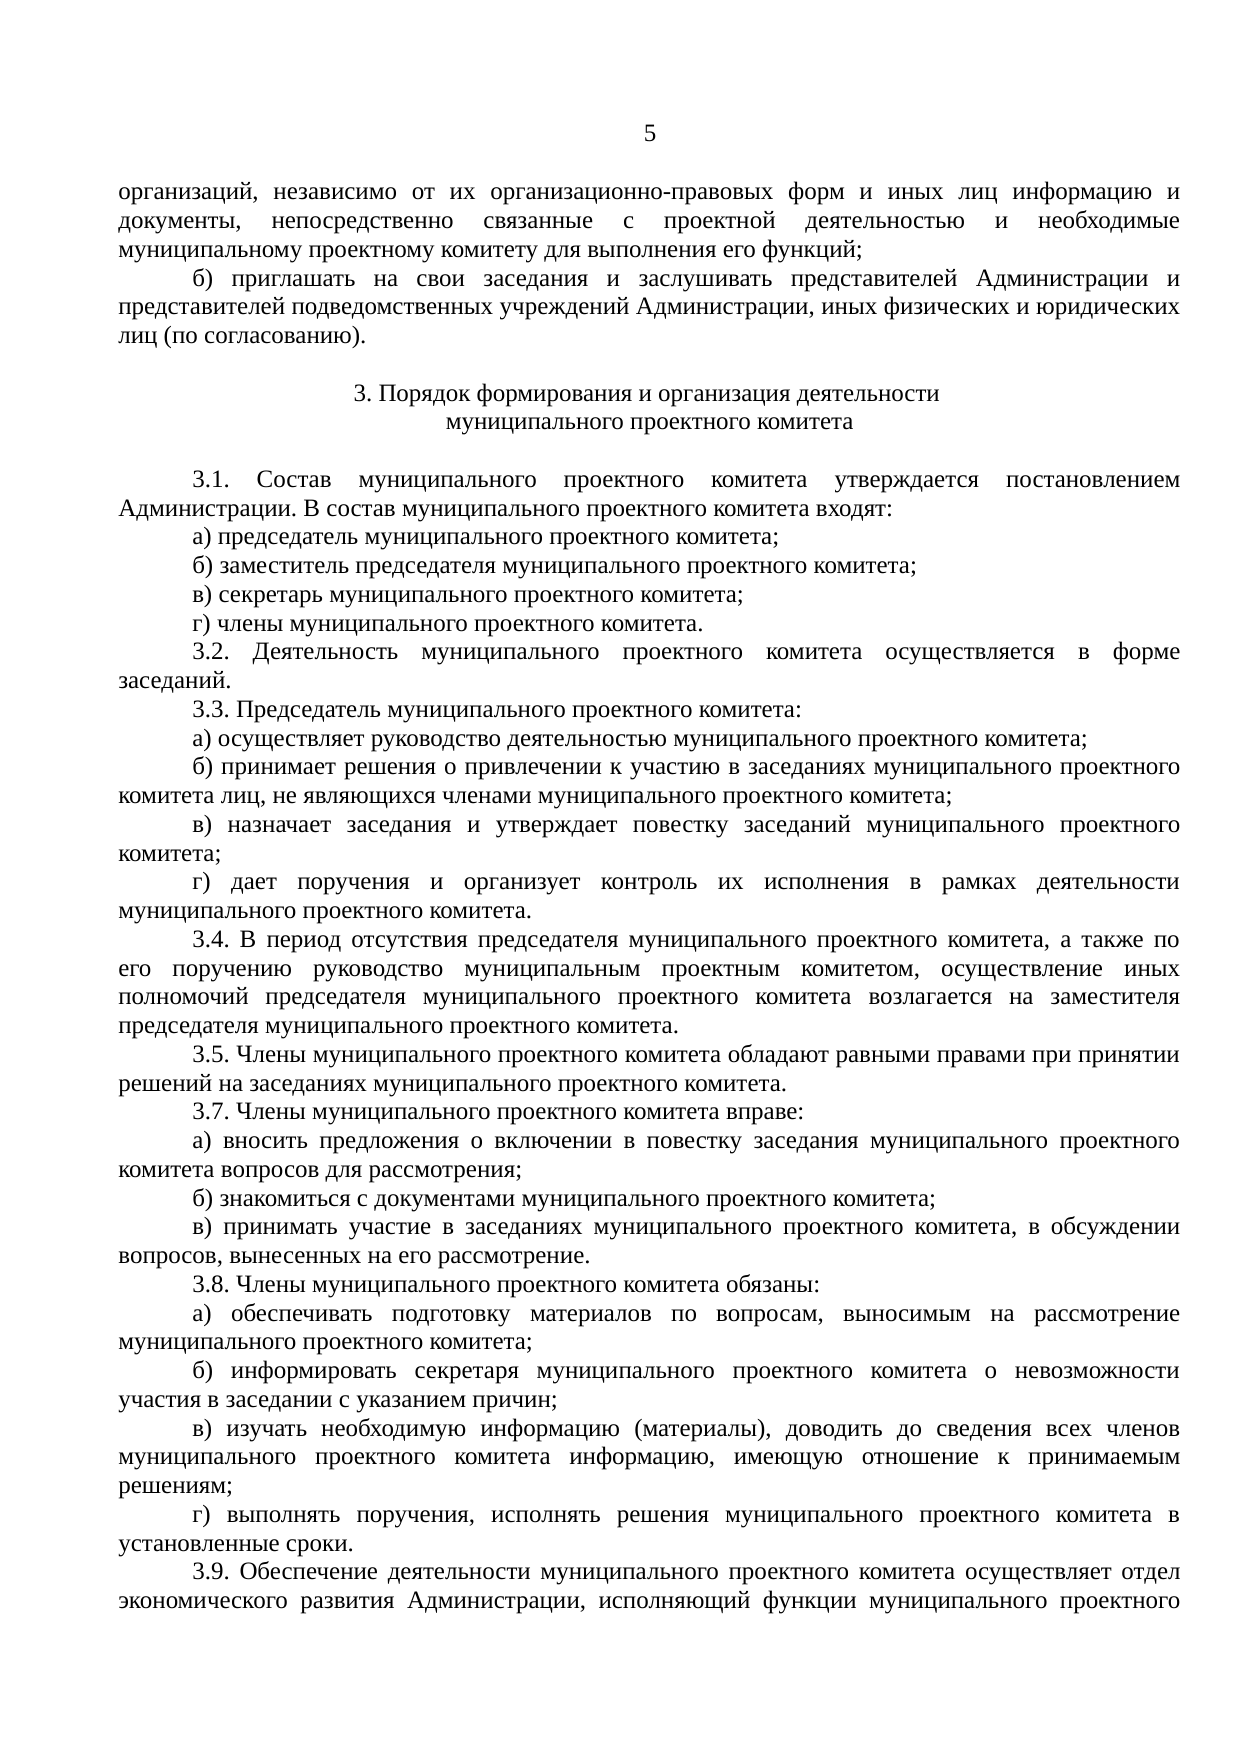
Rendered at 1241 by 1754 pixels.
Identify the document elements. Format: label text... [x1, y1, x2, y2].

title 3.1. Состав муниципального проектного комитета утверждается постановлением Администрации. В состав муниципального проектного комитета входят: [118, 464, 1181, 521]
title г) дает поручения и организует контроль их исполнения в рамках деятельности муниципального проектного комитета. [118, 866, 1181, 924]
title а) обеспечивать подготовку материалов по вопросам, выносимым на рассмотрение муниципального проектного комитета; [118, 1298, 1181, 1355]
title б) приглашать на свои заседания и заслушивать представителей Администрации и представителей подведомственных учреждений Администрации, иных физических и юридических лиц (по согласованию). [118, 263, 1181, 349]
title в) изучать необходимую информацию (материалы), доводить до сведения всех членов муниципального проектного комитета информацию, имеющую отношение к принимаемым решениям; [118, 1413, 1181, 1499]
title а) вносить предложения о включении в повестку заседания муниципального проектного комитета вопросов для рассмотрения; [118, 1125, 1181, 1183]
title в) секретарь муниципального проектного комитета; [118, 579, 1181, 608]
title 3.8. Члены муниципального проектного комитета обязаны: [118, 1269, 1181, 1298]
title в) назначает заседания и утверждает повестку заседаний муниципального проектного комитета; [118, 809, 1181, 866]
title г) члены муниципального проектного комитета. [118, 608, 1181, 636]
title 3.2. Деятельность муниципального проектного комитета осуществляется в форме заседаний. [118, 636, 1181, 694]
title в) принимать участие в заседаниях муниципального проектного комитета, в обсуждении вопросов, вынесенных на его рассмотрение. [118, 1211, 1181, 1269]
title б) информировать секретаря муниципального проектного комитета о невозможности участия в заседании с указанием причин; [118, 1355, 1181, 1413]
title а) председатель муниципального проектного комитета; [118, 521, 1181, 550]
title 3.4. В период отсутствия председателя муниципального проектного комитета, а также по его поручению руководство муниципальным проектным комитетом, осуществление иных полномочий председателя муниципального проектного комитета возлагается на заместителя председателя муниципального проектного комитета. [118, 924, 1181, 1039]
title 3.9. Обеспечение деятельности муниципального проектного комитета осуществляет отдел экономического развития Администрации, исполняющий функции муниципального проектного [118, 1556, 1181, 1614]
title 3.3. Председатель муниципального проектного комитета: [118, 694, 1181, 723]
title 3. Порядок формирования и организация деятельности [118, 378, 1181, 406]
text муниципального проектного комитета [118, 406, 1181, 435]
title а) осуществляет руководство деятельностью муниципального проектного комитета; [118, 723, 1181, 751]
title организаций, независимо от их организационно-правовых форм и иных лиц информацию и документы, непосредственно связанные с проектной деятельностью и необходимые муниципальному проектному комитету для выполнения его функций; [118, 176, 1181, 263]
title 3.7. Члены муниципального проектного комитета вправе: [118, 1096, 1181, 1125]
title б) знакомиться с документами муниципального проектного комитета; [118, 1183, 1181, 1211]
title 3.5. Члены муниципального проектного комитета обладают равными правами при принятии решений на заседаниях муниципального проектного комитета. [118, 1039, 1181, 1096]
title б) заместитель председателя муниципального проектного комитета; [118, 550, 1181, 579]
title б) принимает решения о привлечении к участию в заседаниях муниципального проектного комитета лиц, не являющихся членами муниципального проектного комитета; [118, 751, 1181, 809]
title г) выполнять поручения, исполнять решения муниципального проектного комитета в установленные сроки. [118, 1499, 1181, 1556]
